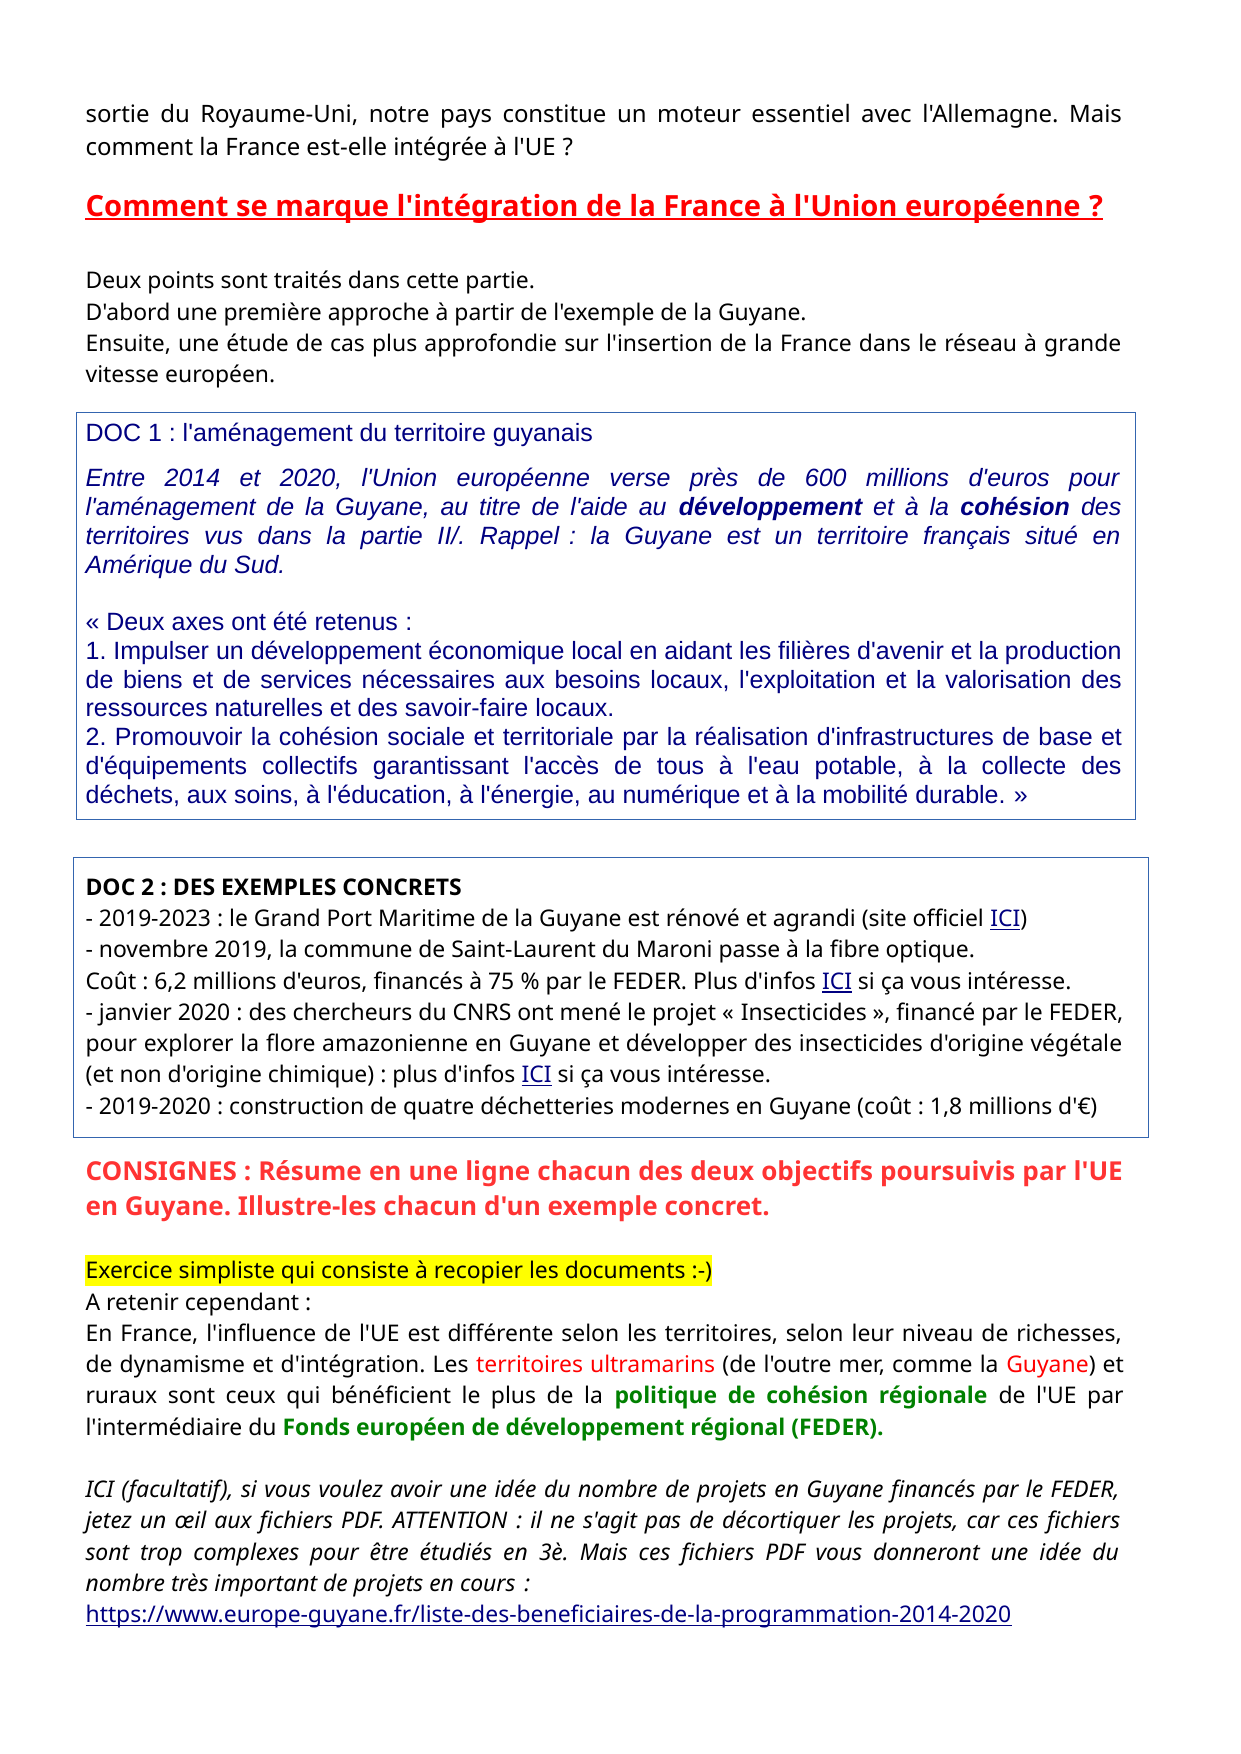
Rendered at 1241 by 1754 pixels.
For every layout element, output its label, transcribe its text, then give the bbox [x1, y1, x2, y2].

text - novembre 2019, la commune de Saint-Laurent du Maroni passe à la fibre optique. [85, 933, 1124, 965]
text 2. Promouvoir la cohésion sociale et territoriale par la réalisation d'infrastructures de base et d'équipements collectifs garantissant l'accès de tous à l'eau potable, à la collecte des déchets, aux soins, à l'éducation, à l'énergie, au numérique et à la mobilité durable. » [85, 722, 1124, 808]
text - 2019-2023 : le Grand Port Maritime de la Guyane est rénové et agrandi (site officiel ICI) [85, 902, 1124, 933]
text sortie du Royaume-Uni, notre pays constitue un moteur essentiel avec l'Allemagne. Mais comment la France est-elle intégrée à l'UE ? [85, 97, 1124, 162]
text A retenir cependant : [85, 1286, 1124, 1317]
text - janvier 2020 : des chercheurs du CNRS ont mené le projet « Insecticides », financé par le FEDER, pour explorer la flore amazonienne en Guyane et développer des insecticides d'origine végétale (et non d'origine chimique) : plus d'infos ICI si ça vous intéresse. [85, 996, 1124, 1090]
text https://www.europe-guyane.fr/liste-des-beneficiaires-de-la-programmation-2014-2020 [85, 1598, 1124, 1629]
text Entre 2014 et 2020, l'Union européenne verse près de 600 millions d'euros pour l'aménagement de la Guyane, au titre de l'aide au développement et à la cohésion des territoires vus dans la partie II/. Rappel : la Guyane est un territoire français situé en Amérique du Sud. [85, 463, 1124, 578]
text Coût : 6,2 millions d'euros, financés à 75 % par le FEDER. Plus d'infos ICI si ça vous intéresse. [85, 965, 1124, 996]
text Ensuite, une étude de cas plus approfondie sur l'insertion de la France dans le réseau à grande vitesse européen. [85, 327, 1124, 389]
text ICI (facultatif), si vous voulez avoir une idée du nombre de projets en Guyane financés par le FEDER, jetez un œil aux fichiers PDF. ATTENTION : il ne s'agit pas de décortiquer les projets, car ces fichiers sont trop complexes pour être étudiés en 3è. Mais ces fichiers PDF vous donneront une idée du nombre très important de projets en cours : [85, 1473, 1124, 1598]
text Exercice simpliste qui consiste à recopier les documents :-) [85, 1254, 1124, 1286]
text DOC 2 : DES EXEMPLES CONCRETS [85, 871, 1124, 902]
text En France, l'influence de l'UE est différente selon les territoires, selon leur niveau de richesses, de dynamisme et d'intégration. Les territoires ultramarins (de l'outre mer, comme la Guyane) et ruraux sont ceux qui bénéficient le plus de la politique de cohésion régionale de l'UE par l'intermédiaire du Fonds européen de développement régional (FEDER). [85, 1317, 1124, 1442]
text Comment se marque l'intégration de la France à l'Union européenne ? [85, 185, 1124, 224]
text « Deux axes ont été retenus : [85, 607, 1124, 636]
text D'abord une première approche à partir de l'exemple de la Guyane. [85, 295, 1124, 327]
text - 2019-2020 : construction de quatre déchetteries modernes en Guyane (coût : 1,8 millions d'€) [85, 1090, 1124, 1121]
text DOC 1 : l'aménagement du territoire guyanais [85, 418, 1124, 447]
text Deux points sont traités dans cette partie. [85, 264, 1124, 295]
text 1. Impulser un développement économique local en aidant les filières d'avenir et la production de biens et de services nécessaires aux besoins locaux, l'exploitation et la valorisation des ressources naturelles et des savoir-faire locaux. [85, 636, 1124, 722]
text CONSIGNES : Résume en une ligne chacun des deux objectifs poursuivis par l'UE en Guyane. Illustre-les chacun d'un exemple concret. [85, 1152, 1124, 1223]
